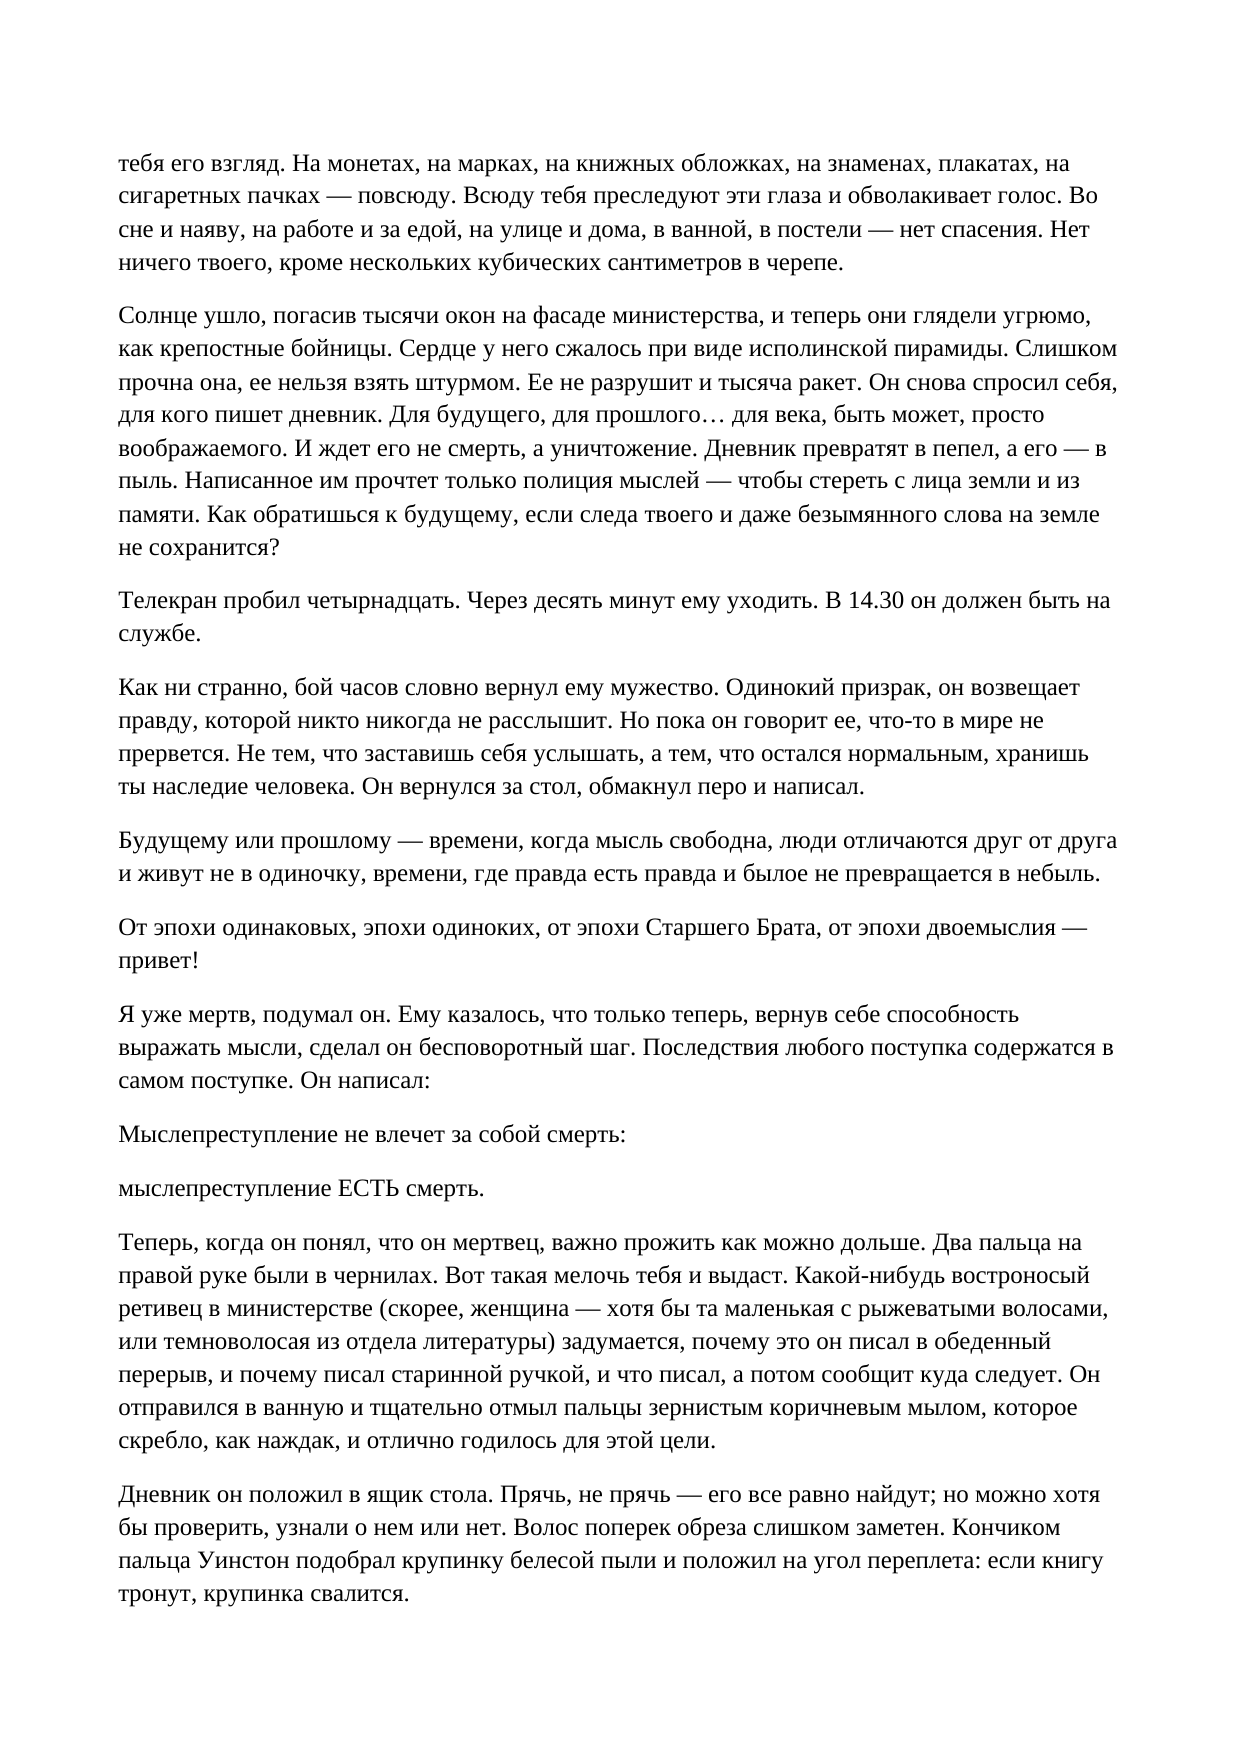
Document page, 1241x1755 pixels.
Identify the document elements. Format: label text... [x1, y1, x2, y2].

text мыслепреступление ЕСТЬ смерть. [118, 1173, 1122, 1202]
text Мыслепреступление не влечет за собой смерть: [118, 1119, 1122, 1148]
text От эпохи одинаковых, эпохи одиноких, от эпохи Старшего Брата, от эпохи двоемыслия — привет! [118, 912, 1122, 974]
text Телекран пробил четырнадцать. Через десять минут ему уходить. В 14.30 он должен быть на службе. [118, 586, 1122, 647]
text Солнце ушло, погасив тысячи окон на фасаде министерства, и теперь они глядели угрюмо, как крепостные бойницы. Сердце у него сжалось при виде исполинской пирамиды. Слишком прочна она, ее нельзя взять штурмом. Ее не разрушит и тысяча ракет. Он снова спросил себя, для кого пишет дневник. Для будущего, для прошлого… для века, быть может, просто воображаемого. И ждет его не смерть, а уничтожение. Дневник превратят в пепел, а его — в пыль. Написанное им прочтет только полиция мыслей — чтобы стереть с лица земли и из памяти. Как обратишься к будущему, если следа твоего и даже безымянного слова на земле не сохранится? [118, 301, 1122, 560]
text Теперь, когда он понял, что он мертвец, важно прожить как можно дольше. Два пальца на правой руке были в чернилах. Вот такая мелочь тебя и выдаст. Какой-нибудь востроносый ретивец в министерстве (скорее, женщина — хотя бы та маленькая с рыжеватыми волосами, или темноволосая из отдела литературы) задумается, почему это он писал в обеденный перерыв, и почему писал старинной ручкой, и что писал, а потом сообщит куда следует. Он отправился в ванную и тщательно отмыл пальцы зернистым коричневым мылом, которое скребло, как наждак, и отлично годилось для этой цели. [118, 1227, 1122, 1453]
text Будущему или прошлому — времени, когда мысль свободна, люди отличаются друг от друга и живут не в одиночку, времени, где правда есть правда и былое не превращается в небыль. [118, 825, 1122, 887]
text Как ни странно, бой часов словно вернул ему мужество. Одинокий призрак, он возвещает правду, которой никто никогда не расслышит. Но пока он говорит ее, что-то в мире не прервется. Не тем, что заставишь себя услышать, а тем, что остался нормальным, хранишь ты наследие человека. Он вернулся за стол, обмакнул перо и написал. [118, 672, 1122, 800]
text Дневник он положил в ящик стола. Прячь, не прячь — его все равно найдут; но можно хотя бы проверить, узнали о нем или нет. Волос поперек обреза слишком заметен. Кончиком пальца Уинстон подобрал крупинку белесой пыли и положил на угол переплета: если книгу тронут, крупинка свалится. [118, 1479, 1122, 1606]
text тебя его взгляд. На монетах, на марках, на книжных обложках, на знаменах, плакатах, на сигаретных пачках — повсюду. Всюду тебя преследуют эти глаза и обволакивает голос. Во сне и наяву, на работе и за едой, на улице и дома, в ванной, в постели — нет спасения. Нет ничего твоего, кроме нескольких кубических сантиметров в черепе. [118, 148, 1122, 275]
text Я уже мертв, подумал он. Ему казалось, что только теперь, вернув себе способность выражать мысли, сделал он бесповоротный шаг. Последствия любого поступка содержатся в самом поступке. Он написал: [118, 999, 1122, 1094]
